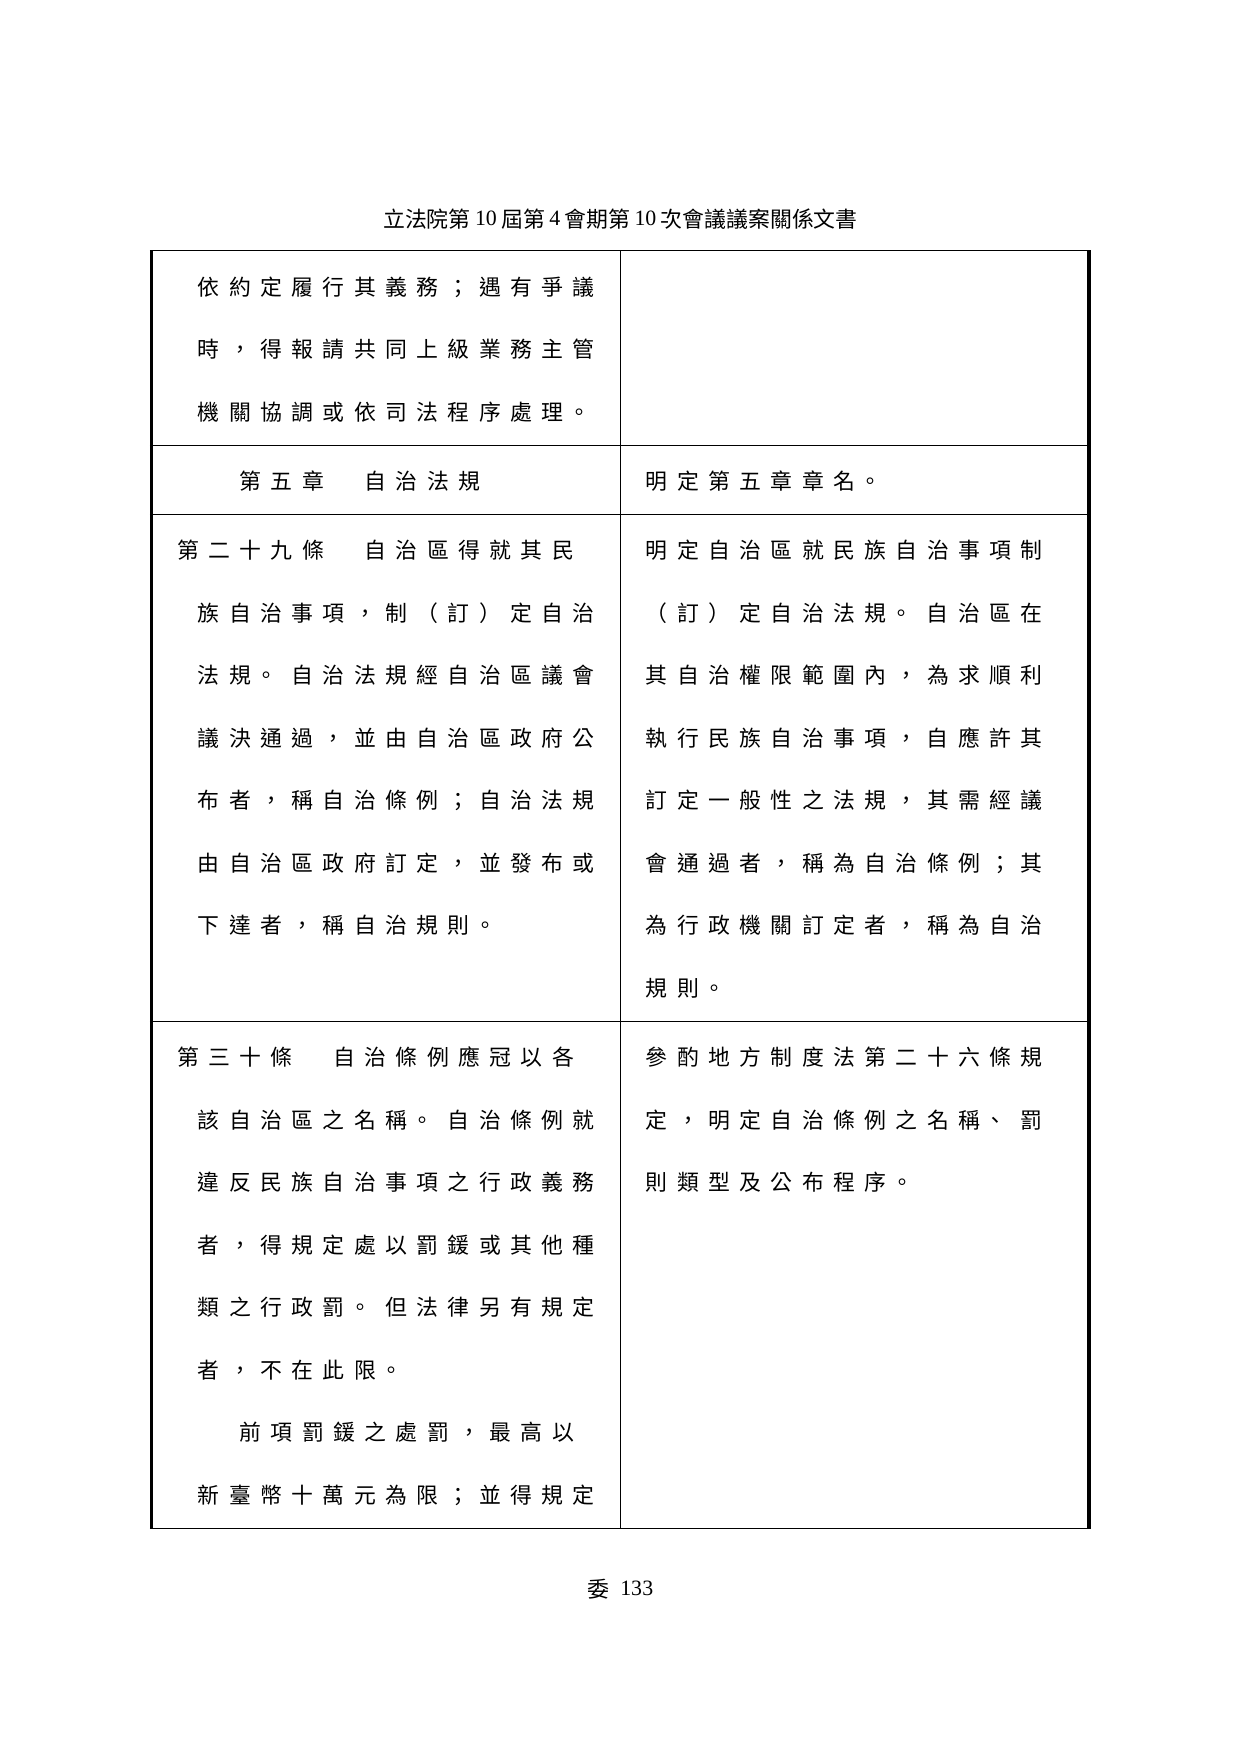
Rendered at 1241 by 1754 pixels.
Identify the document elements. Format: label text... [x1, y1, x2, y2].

table_cell [621, 251, 1087, 444]
table_cell 第二十九條 自治區得就其民族自治事項，制（訂）定自治法規。自治法規經自治區議會議決通過，並由自治區政府公布者，稱自治條例；自治法規由自治區政府訂定，並發布或下達者，稱自治規則。 [153, 515, 620, 1021]
table_cell 明定第五章章名。 [621, 446, 1087, 514]
table_cell 依約定履行其義務；遇有爭議時，得報請共同上級業務主管機關協調或依司法程序處理。 [153, 251, 620, 444]
table_cell 參酌地方制度法第二十六條規定，明定自治條例之名稱、罰則類型及公布程序。 [621, 1022, 1087, 1528]
table_cell 明定自治區就民族自治事項制（訂）定自治法規。自治區在其自治權限範圍內，為求順利執行民族自治事項，自應許其訂定一般性之法規，其需經議會通過者，稱為自治條例；其為行政機關訂定者，稱為自治規則。 [621, 515, 1087, 1021]
table_cell 第三十條 自治條例應冠以各該自治區之名稱。自治條例就違反民族自治事項之行政義務者，得規定處以罰鍰或其他種類之行政罰。但法律另有規定者，不在此限。 前項罰鍰之處罰，最高以新臺幣十萬元為限；並得規定 [153, 1022, 620, 1528]
table_cell 第五章 自治法規 [153, 446, 620, 514]
